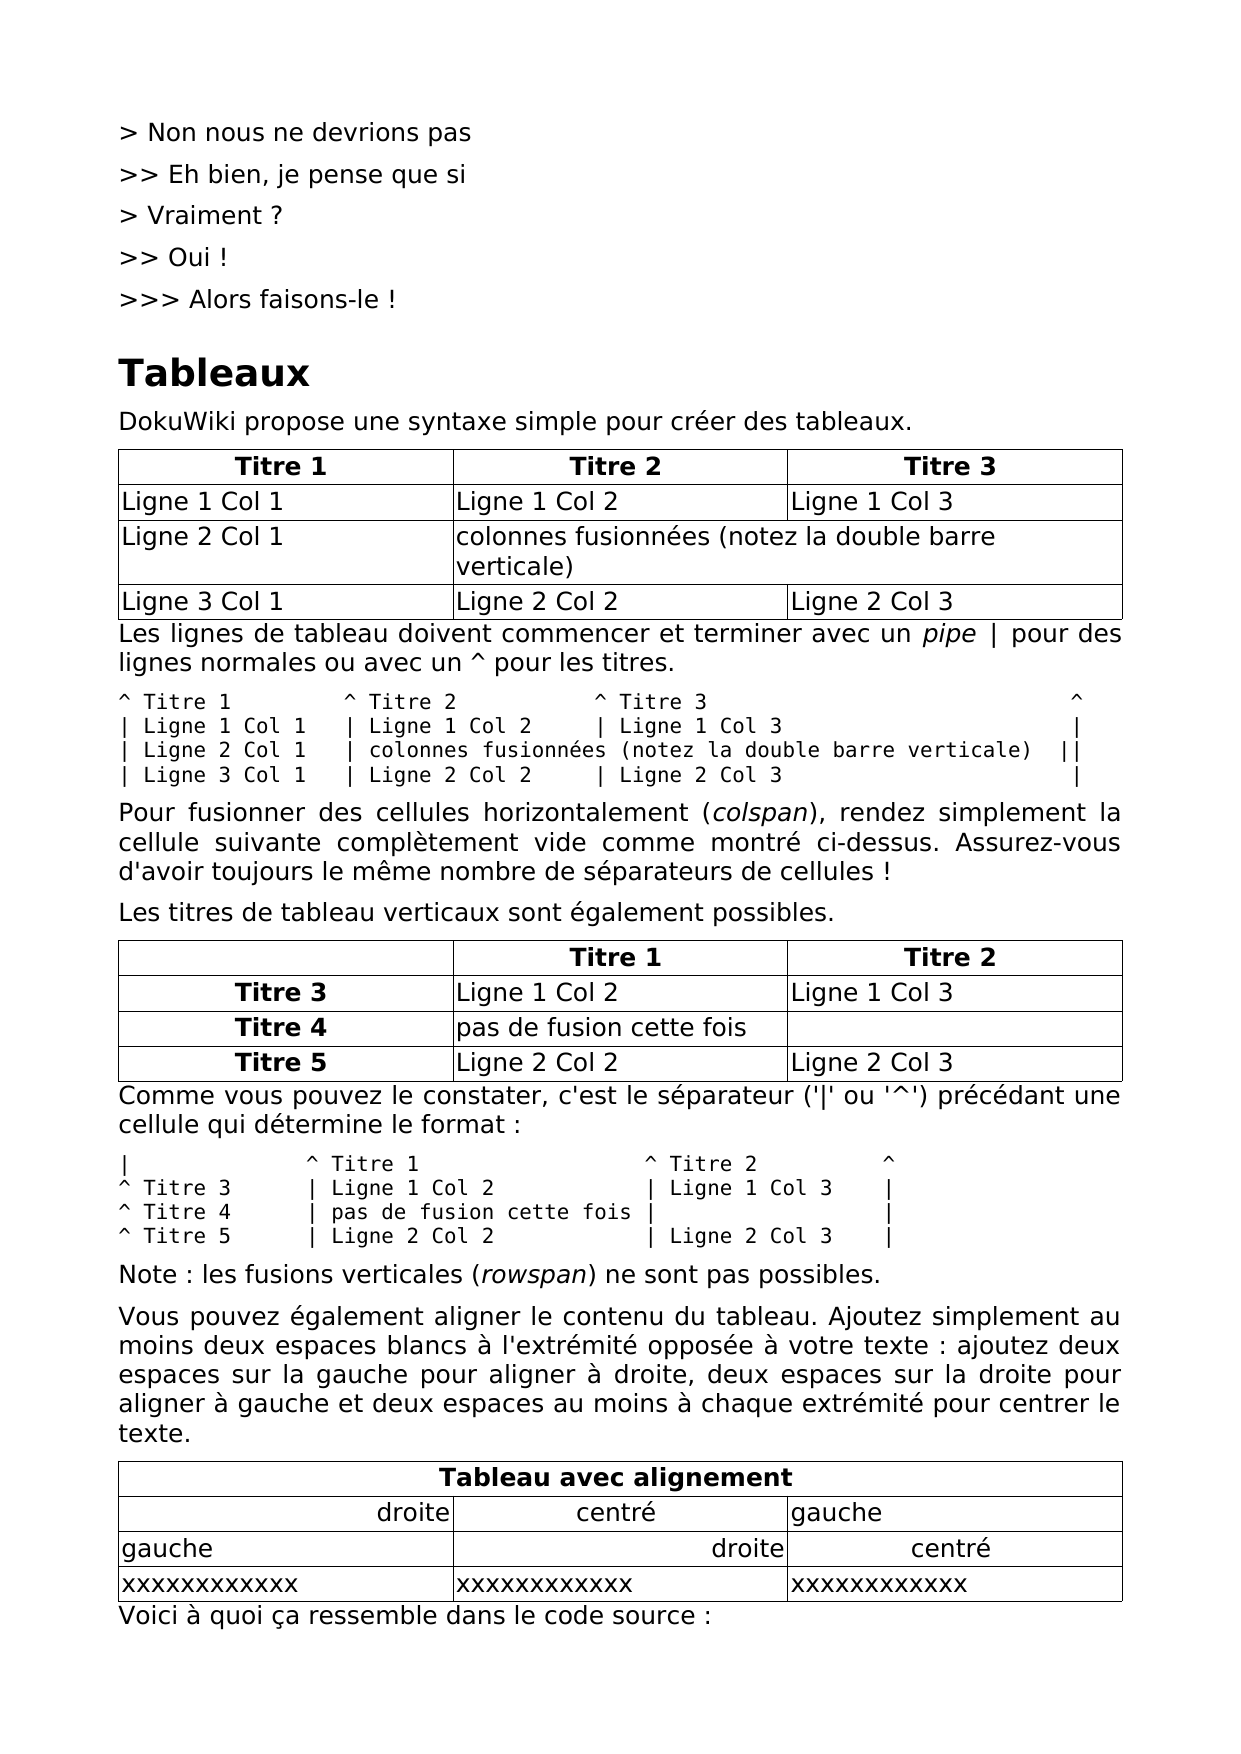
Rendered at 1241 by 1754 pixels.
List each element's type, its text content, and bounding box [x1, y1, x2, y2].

text >> Oui ! [118, 243, 1122, 272]
text | ^ Titre 1 ^ Titre 2 ^ ^ Titre 3 | Ligne 1 Col 2 | Ligne 1 Col 3 | ^ Titre 4 | pas de fusion cette fois | | ^ Titre 5 | Ligne 2 Col 2 | Ligne 2 Col 3 | [118, 1152, 1122, 1249]
table_cell centré [454, 1497, 787, 1531]
table_header Titre 2 [454, 450, 787, 484]
table_cell droite [454, 1532, 787, 1566]
table_header Titre 2 [788, 941, 1122, 975]
table_cell Titre 3 [119, 976, 453, 1011]
text > Vraiment ? [118, 201, 1122, 231]
table_cell xxxxxxxxxxxx [788, 1567, 1122, 1601]
text > Non nous ne devrions pas [118, 118, 1122, 147]
table_cell pas de fusion cette fois [454, 1012, 787, 1046]
table_header Titre 1 [454, 941, 787, 975]
table_cell Ligne 1 Col 3 [788, 976, 1122, 1011]
table_cell Ligne 2 Col 3 [788, 1047, 1122, 1081]
table_header Titre 3 [788, 450, 1122, 484]
table_cell Ligne 2 Col 1 [119, 521, 453, 584]
text >> Eh bien, je pense que si [118, 160, 1122, 189]
text DokuWiki propose une syntaxe simple pour créer des tableaux. [118, 408, 1122, 437]
table_cell Ligne 1 Col 3 [788, 485, 1122, 519]
table_cell Ligne 2 Col 2 [454, 585, 787, 619]
table_cell Titre 4 [119, 1012, 453, 1046]
text Pour fusionner des cellules horizontalement (colspan), rendez simplement la cellule suivante complètement vide comme montré ci-dessus. Assurez-vous d'avoir toujours le même nombre de séparateurs de cellules ! [118, 799, 1122, 886]
table_cell Ligne 1 Col 2 [454, 976, 787, 1011]
subtitle Tableaux [118, 351, 1122, 395]
table_cell Titre 5 [119, 1047, 453, 1081]
table_cell Ligne 1 Col 1 [119, 485, 453, 519]
table_cell colonnes fusionnées (notez la double barre verticale) [454, 521, 1122, 584]
table_cell centré [788, 1532, 1122, 1566]
table_cell gauche [788, 1497, 1122, 1531]
table_header Titre 1 [119, 450, 453, 484]
table_header Tableau avec alignement [119, 1462, 1122, 1496]
table_cell Ligne 2 Col 2 [454, 1047, 787, 1081]
text ^ Titre 1 ^ Titre 2 ^ Titre 3 ^ | Ligne 1 Col 1 | Ligne 1 Col 2 | Ligne 1 Col 3 | | Ligne 2 Col 1 | colonnes fusionnées (notez la double barre verticale) || | Ligne 3 Col 1 | Ligne 2 Col 2 | Ligne 2 Col 3 | [118, 690, 1122, 787]
table_header [119, 941, 453, 975]
table_cell droite [119, 1497, 453, 1531]
table_cell [788, 1012, 1122, 1046]
table_cell Ligne 3 Col 1 [119, 585, 453, 619]
table_cell xxxxxxxxxxxx [454, 1567, 787, 1601]
table_cell gauche [119, 1532, 453, 1566]
text Vous pouvez également aligner le contenu du tableau. Ajoutez simplement au moins deux espaces blancs à l'extrémité opposée à votre texte : ajoutez deux espaces sur la gauche pour aligner à droite, deux espaces sur la droite pour aligner à gauche et deux espaces au moins à chaque extrémité pour centrer le texte. [118, 1302, 1122, 1448]
text Voici à quoi ça ressemble dans le code source : [118, 1602, 1122, 1630]
text Les titres de tableau verticaux sont également possibles. [118, 899, 1122, 928]
table_cell Ligne 2 Col 3 [788, 585, 1122, 619]
text Comme vous pouvez le constater, c'est le séparateur ('|' ou '^') précédant une cellule qui détermine le format : [118, 1082, 1122, 1139]
table_cell Ligne 1 Col 2 [454, 485, 787, 519]
text >>> Alors faisons-le ! [118, 285, 1122, 314]
text Les lignes de tableau doivent commencer et terminer avec un pipe | pour des lignes normales ou avec un ^ pour les titres. [118, 620, 1122, 677]
table_cell xxxxxxxxxxxx [119, 1567, 453, 1601]
text Note : les fusions verticales (rowspan) ne sont pas possibles. [118, 1261, 1122, 1290]
